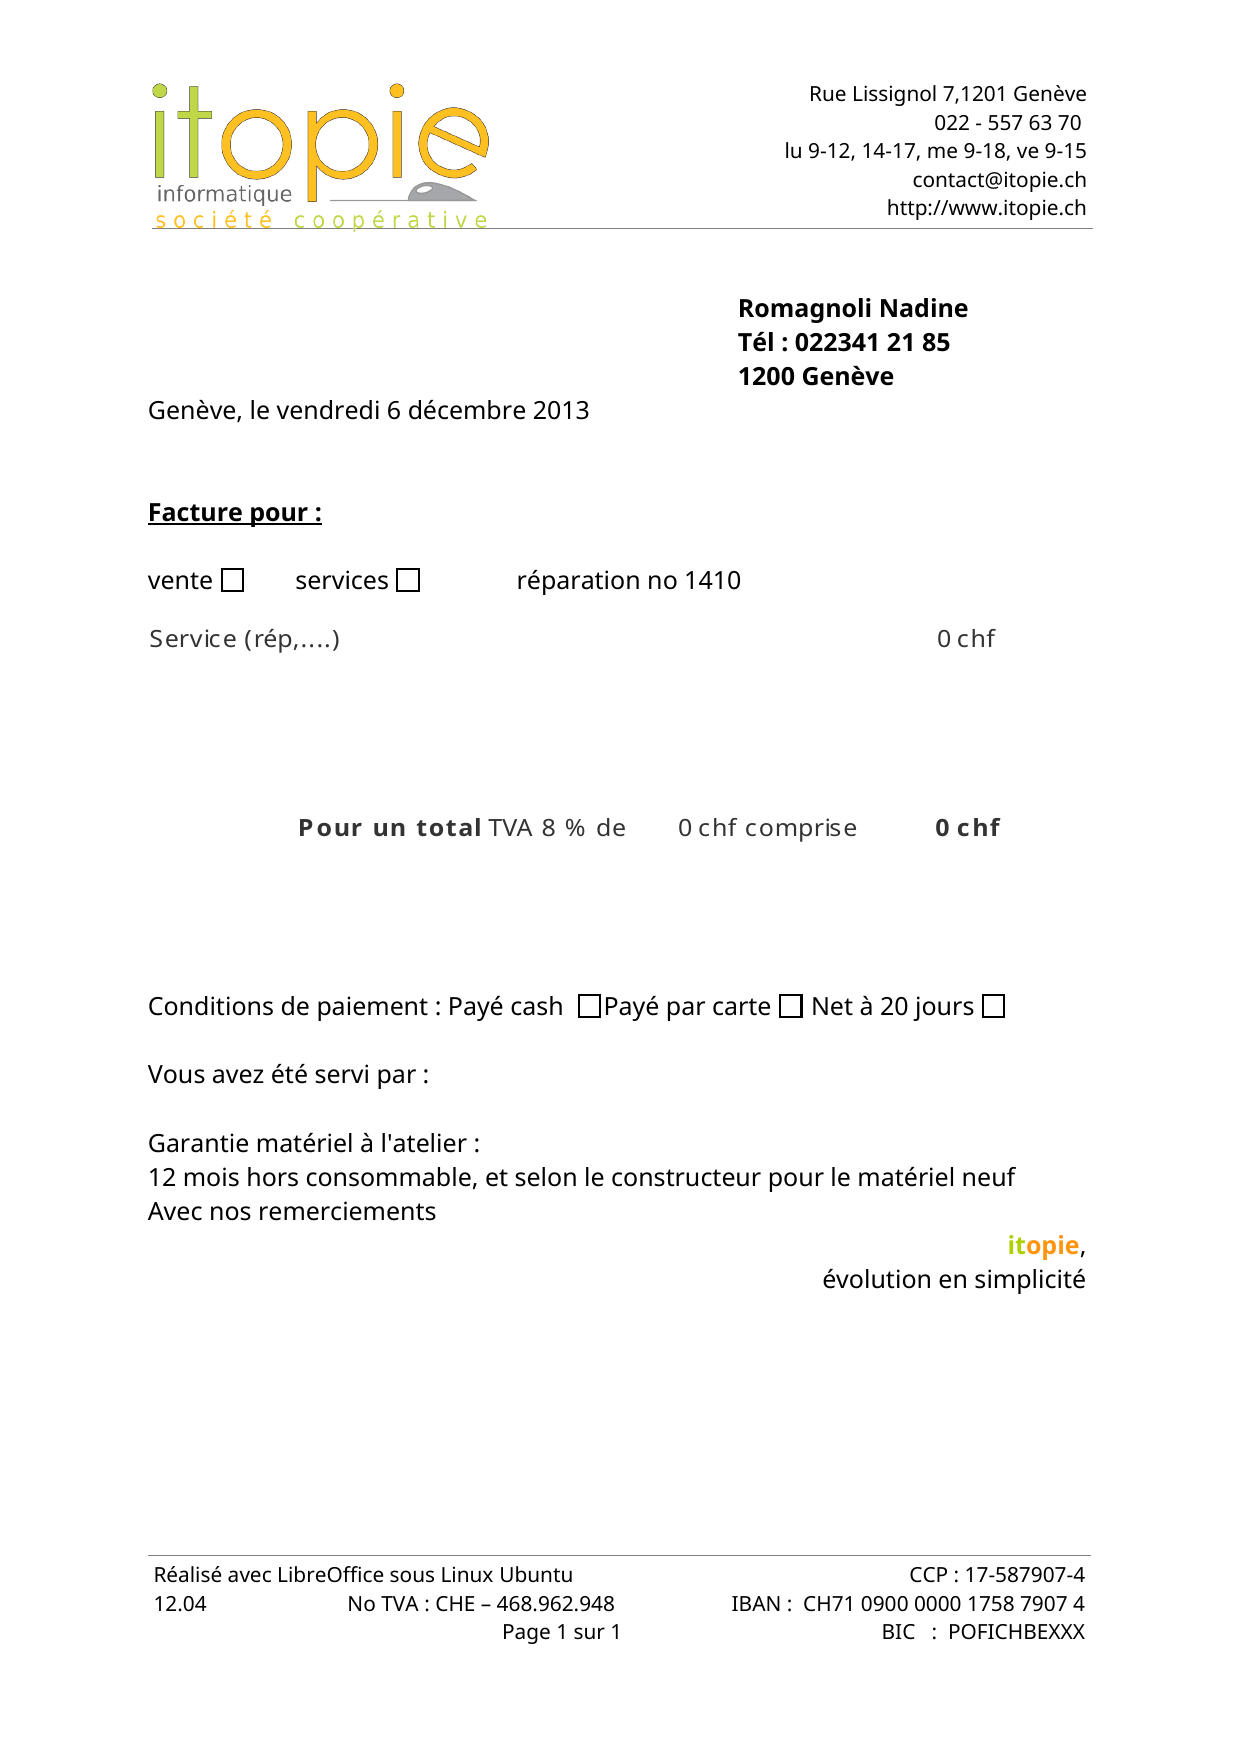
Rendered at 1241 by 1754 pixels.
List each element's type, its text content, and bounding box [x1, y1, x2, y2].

picture [138, 72, 500, 244]
text Tél : 022341 21 85 [148, 324, 1093, 358]
text Avec nos remerciements [148, 1193, 1093, 1227]
text Vous avez été servi par : [148, 1057, 1093, 1091]
text vente services réparation no 1410 [148, 563, 1093, 597]
text Genève, le vendredi 6 décembre 2013 [148, 392, 1093, 427]
text Facture pour : [148, 495, 1093, 529]
text évolution en simplicité [148, 1262, 1093, 1296]
text Romagnoli Nadine [148, 290, 1093, 324]
text 12 mois hors consommable, et selon le constructeur pour le matériel neuf [148, 1159, 1093, 1193]
text Conditions de paiement : Payé cash Payé par carte Net à 20 jours [148, 989, 1093, 1023]
text Garantie matériel à l'atelier : [148, 1125, 1093, 1159]
text 1200 Genève [148, 358, 1093, 392]
text itopie, [148, 1227, 1093, 1262]
